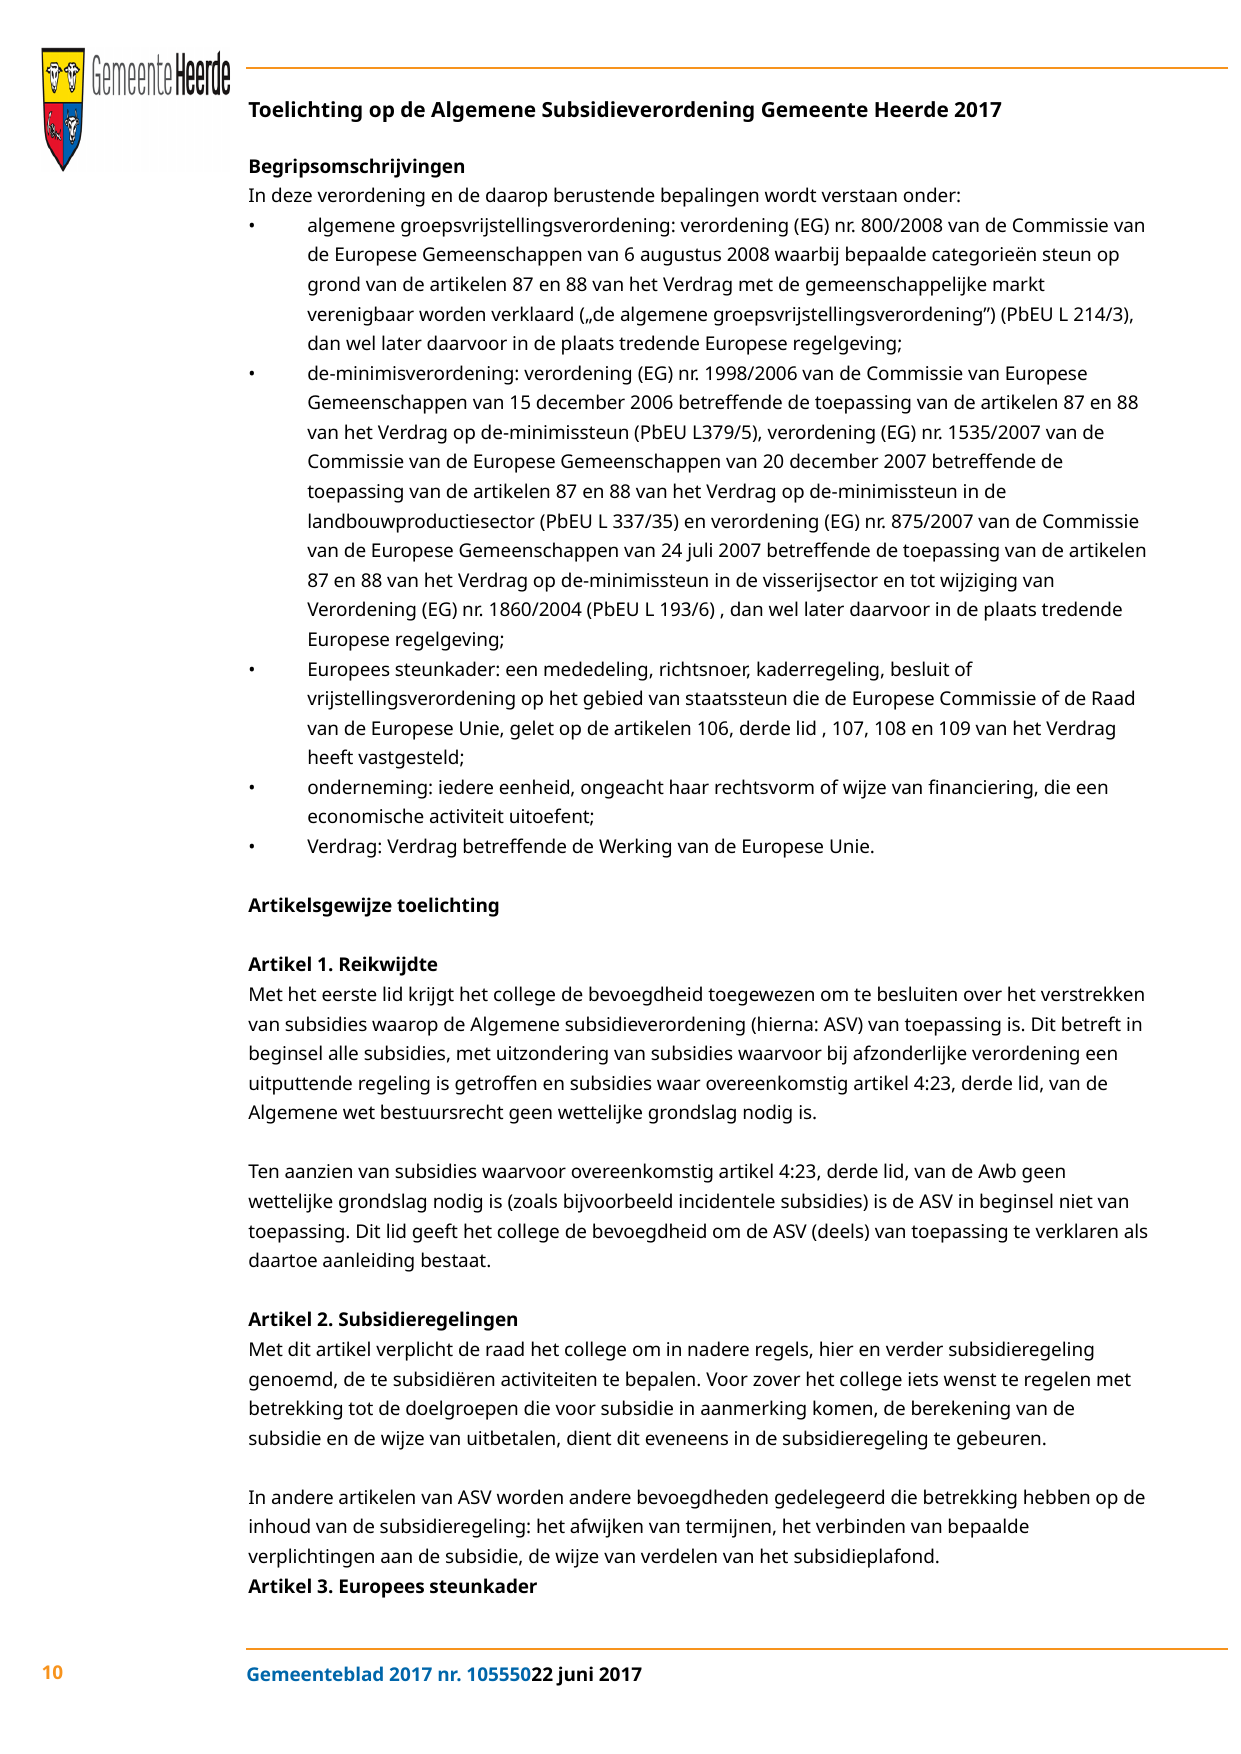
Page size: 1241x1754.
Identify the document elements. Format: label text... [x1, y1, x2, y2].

text In andere artikelen van ASV worden andere bevoegdheden gedelegeerd die betrekking hebben op de inhoud van de subsidieregeling: het afwijken van termijnen, het verbinden van bepaalde verplichtingen aan de subsidie, de wijze van verdelen van het subsidieplafond. [248, 1484, 1152, 1569]
text Met dit artikel verplicht de raad het college om in nadere regels, hier en verder subsidieregeling genoemd, de te subsidiëren activiteiten te bepalen. Voor zover het college iets wenst te regelen met betrekking tot de doelgroepen die voor subsidie in aanmerking komen, de berekening van de subsidie en de wijze van uitbetalen, dient dit eveneens in de subsidieregeling te gebeuren. [248, 1336, 1152, 1451]
text Begripsomschrijvingen [248, 153, 1152, 179]
list onderneming: iedere eenheid, ongeacht haar rechtsvorm of wijze van financiering, die een economische activiteit uitoefent; [248, 774, 1152, 829]
picture [41, 47, 231, 172]
text Artikel 2. Subsidieregelingen [248, 1307, 1152, 1332]
text Met het eerste lid krijgt het college de bevoegdheid toegewezen om te besluiten over het verstrekken van subsidies waarop de Algemene subsidieverordening (hierna: ASV) van toepassing is. Dit betreft in beginsel alle subsidies, met uitzondering van subsidies waarvoor bij afzonderlijke verordening een uitputtende regeling is getroffen en subsidies waar overeenkomstig artikel 4:23, derde lid, van de Algemene wet bestuursrecht geen wettelijke grondslag nodig is. [248, 981, 1152, 1125]
text Artikelsgewijze toelichting [248, 892, 1152, 918]
text Ten aanzien van subsidies waarvoor overeenkomstig artikel 4:23, derde lid, van de Awb geen wettelijke grondslag nodig is (zoals bijvoorbeeld incidentele subsidies) is de ASV in beginsel niet van toepassing. Dit lid geeft het college de bevoegdheid om de ASV (deels) van toepassing te verklaren als daartoe aanleiding bestaat. [248, 1159, 1152, 1273]
text Artikel 1. Reikwijdte [248, 952, 1152, 977]
list Verdrag: Verdrag betreffende de Werking van de Europese Unie. [248, 833, 1152, 859]
list algemene groepsvrijstellingsverordening: verordening (EG) nr. 800/2008 van de Commissie van de Europese Gemeenschappen van 6 augustus 2008 waarbij bepaalde categorieën steun op grond van de artikelen 87 en 88 van het Verdrag met de gemeenschappelijke markt verenigbaar worden verklaard („de algemene groepsvrijstellingsverordening”) (PbEU L 214/3), dan wel later daarvoor in de plaats tredende Europese regelgeving; [248, 212, 1152, 356]
text In deze verordening en de daarop berustende bepalingen wordt verstaan onder: [248, 182, 1152, 208]
list Europees steunkader: een mededeling, richtsnoer, kaderregeling, besluit of vrijstellingsverordening op het gebied van staatssteun die de Europese Commissie of de Raad van de Europese Unie, gelet op de artikelen 106, derde lid , 107, 108 en 109 van het Verdrag heeft vastgesteld; [248, 656, 1152, 770]
text Artikel 3. Europees steunkader [248, 1573, 1152, 1599]
list de-minimisverordening: verordening (EG) nr. 1998/2006 van de Commissie van Europese Gemeenschappen van 15 december 2006 betreffende de toepassing van de artikelen 87 en 88 van het Verdrag op de-minimissteun (PbEU L379/5), verordening (EG) nr. 1535/2007 van de Commissie van de Europese Gemeenschappen van 20 december 2007 betreffende de toepassing van de artikelen 87 en 88 van het Verdrag op de-minimissteun in de landbouwproductiesector (PbEU L 337/35) en verordening (EG) nr. 875/2007 van de Commissie van de Europese Gemeenschappen van 24 juli 2007 betreffende de toepassing van de artikelen 87 en 88 van het Verdrag op de-minimissteun in de visserijsector en tot wijziging van Verordening (EG) nr. 1860/2004 (PbEU L 193/6) , dan wel later daarvoor in de plaats tredende Europese regelgeving; [248, 360, 1152, 652]
text Toelichting op de Algemene Subsidieverordening Gemeente Heerde 2017 [248, 95, 1152, 123]
